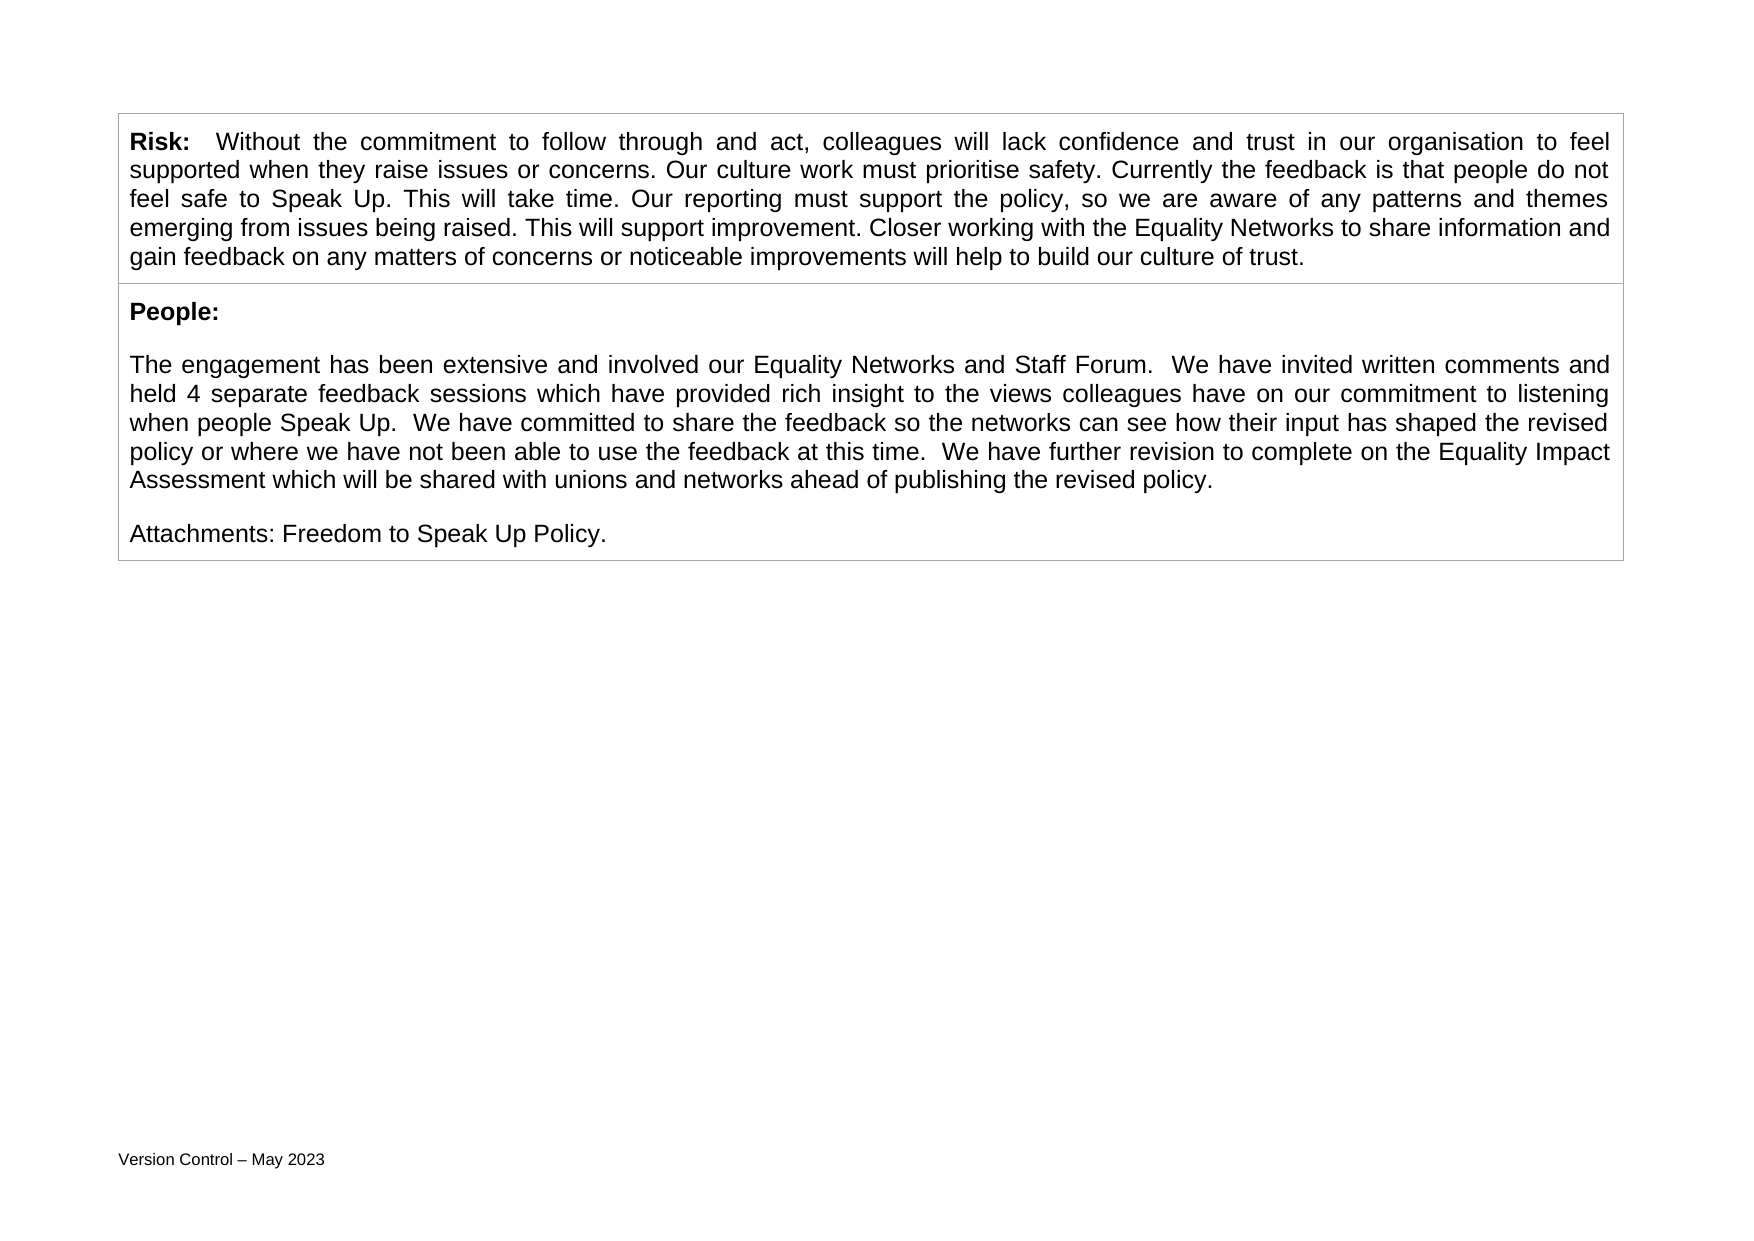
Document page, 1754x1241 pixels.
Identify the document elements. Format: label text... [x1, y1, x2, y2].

table_cell People: The engagement has been extensive and involved our Equality Networks and Staff Forum. We have invited written comments and held 4 separate feedback sessions which have provided rich insight to the views colleagues have on our commitment to listening when people Speak Up. We have committed to share the feedback so the networks can see how their input has shaped the revised policy or where we have not been able to use the feedback at this time. We have further revision to complete on the Equality Impact Assessment which will be shared with unions and networks ahead of publishing the revised policy. Attachments: Freedom to Speak Up Policy. [119, 284, 1623, 560]
table_cell Risk: Without the commitment to follow through and act, colleagues will lack confidence and trust in our organisation to feel supported when they raise issues or concerns. Our culture work must prioritise safety. Currently the feedback is that people do not feel safe to Speak Up. This will take time. Our reporting must support the policy, so we are aware of any patterns and themes emerging from issues being raised. This will support improvement. Closer working with the Equality Networks to share information and gain feedback on any matters of concerns or noticeable improvements will help to build our culture of trust. [119, 114, 1623, 283]
